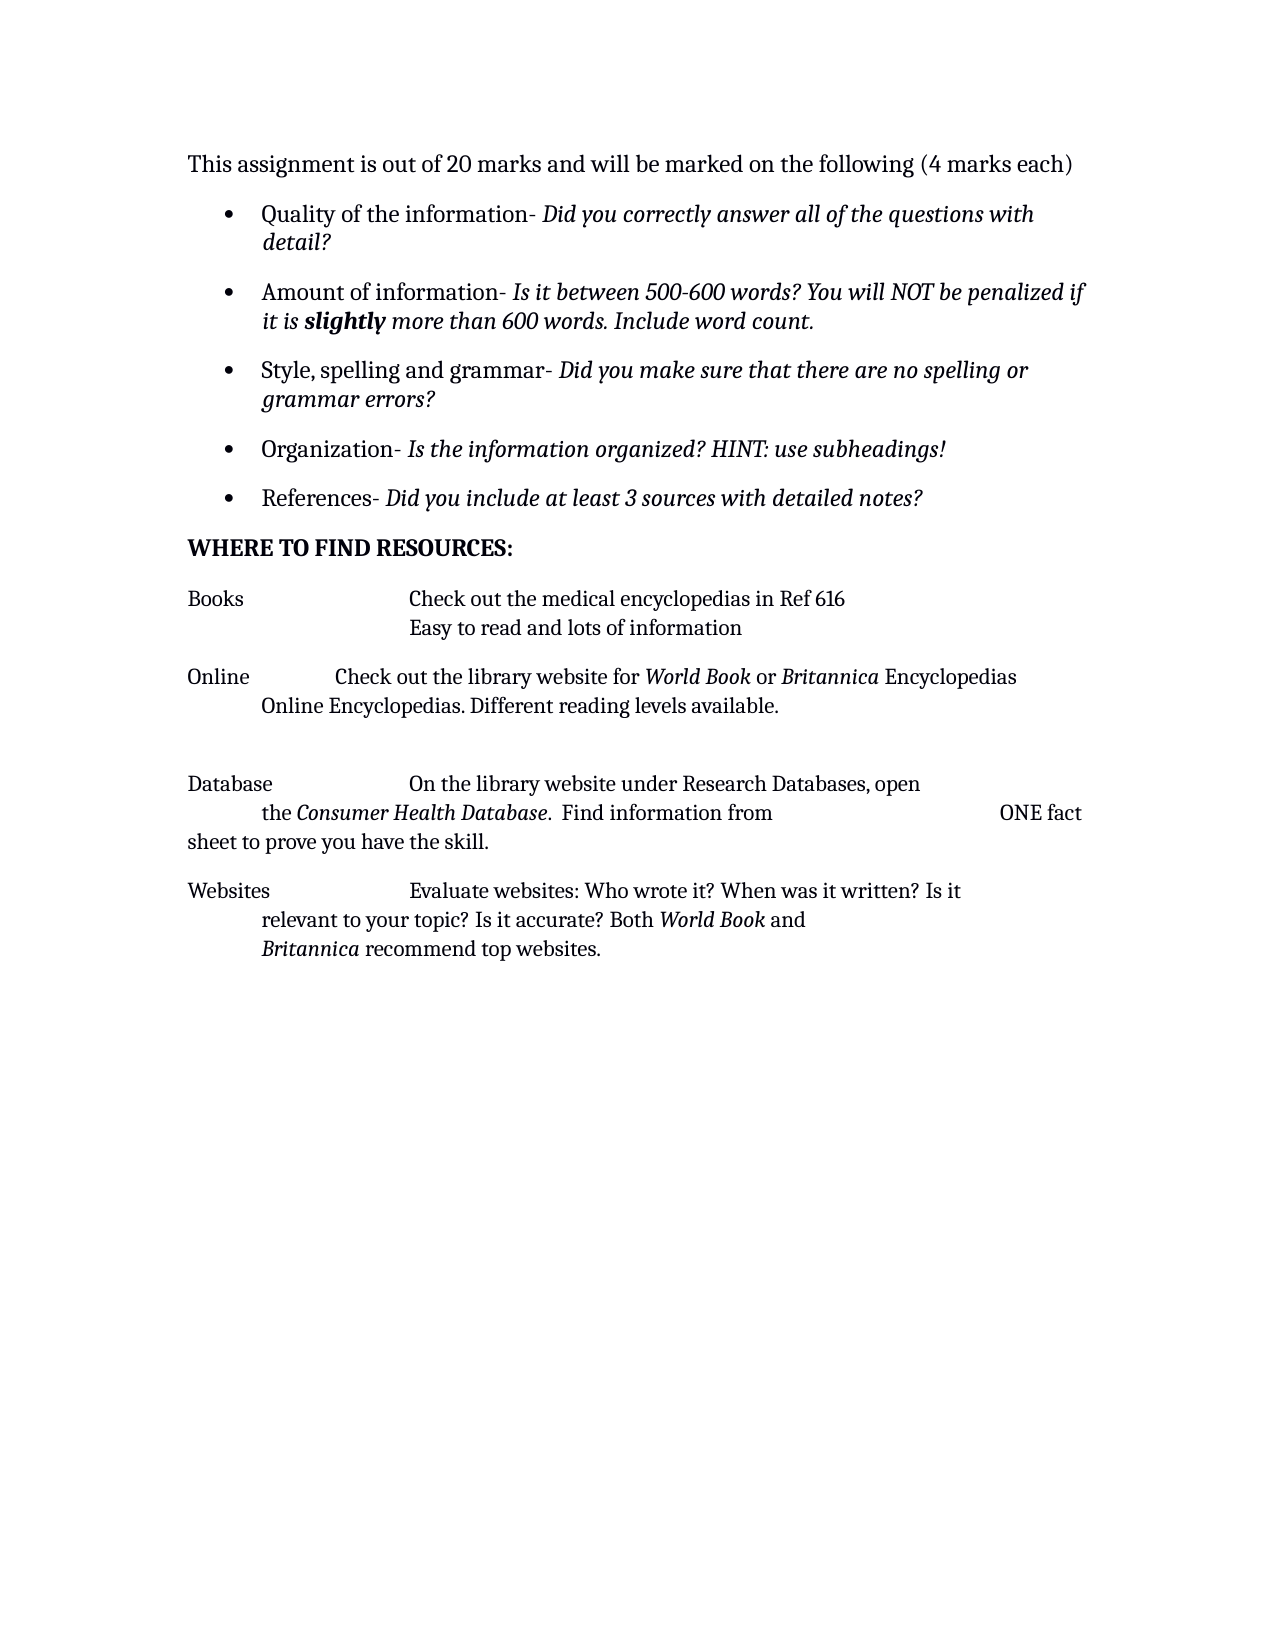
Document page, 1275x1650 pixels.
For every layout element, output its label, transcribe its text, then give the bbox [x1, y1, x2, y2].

text This assignment is out of 20 marks and will be marked on the following (4 marks each) [187, 150, 1087, 179]
list Online Check out the library website for World Book or Britannica Encyclopedias Online Encyclopedias. Different reading levels available. [187, 662, 1087, 748]
list Quality of the information- Did you correctly answer all of the questions with detail? [225, 199, 1087, 257]
list Amount of information- Is it between 500-600 words? You will NOT be penalized if it is slightly more than 600 words. Include word count. [225, 278, 1087, 335]
list Database On the library website under Research Databases, open the Consumer Health Database. Find information from ONE fact sheet to prove you have the skill. [187, 769, 1087, 855]
list Books Check out the medical encyclopedias in Ref 616 Easy to read and lots of information [187, 583, 1087, 641]
list Websites Evaluate websites: Who wrote it? When was it written? Is it relevant to your topic? Is it accurate? Both World Book and Britannica recommend top websites. [187, 876, 1087, 962]
list References- Did you include at least 3 sources with detailed notes? [225, 484, 1087, 513]
list Style, spelling and grammar- Did you make sure that there are no spelling or grammar errors? [225, 356, 1087, 414]
list Organization- Is the information organized? HINT: use subheadings! [225, 434, 1087, 463]
list WHERE TO FIND RESOURCES: [187, 534, 1087, 562]
